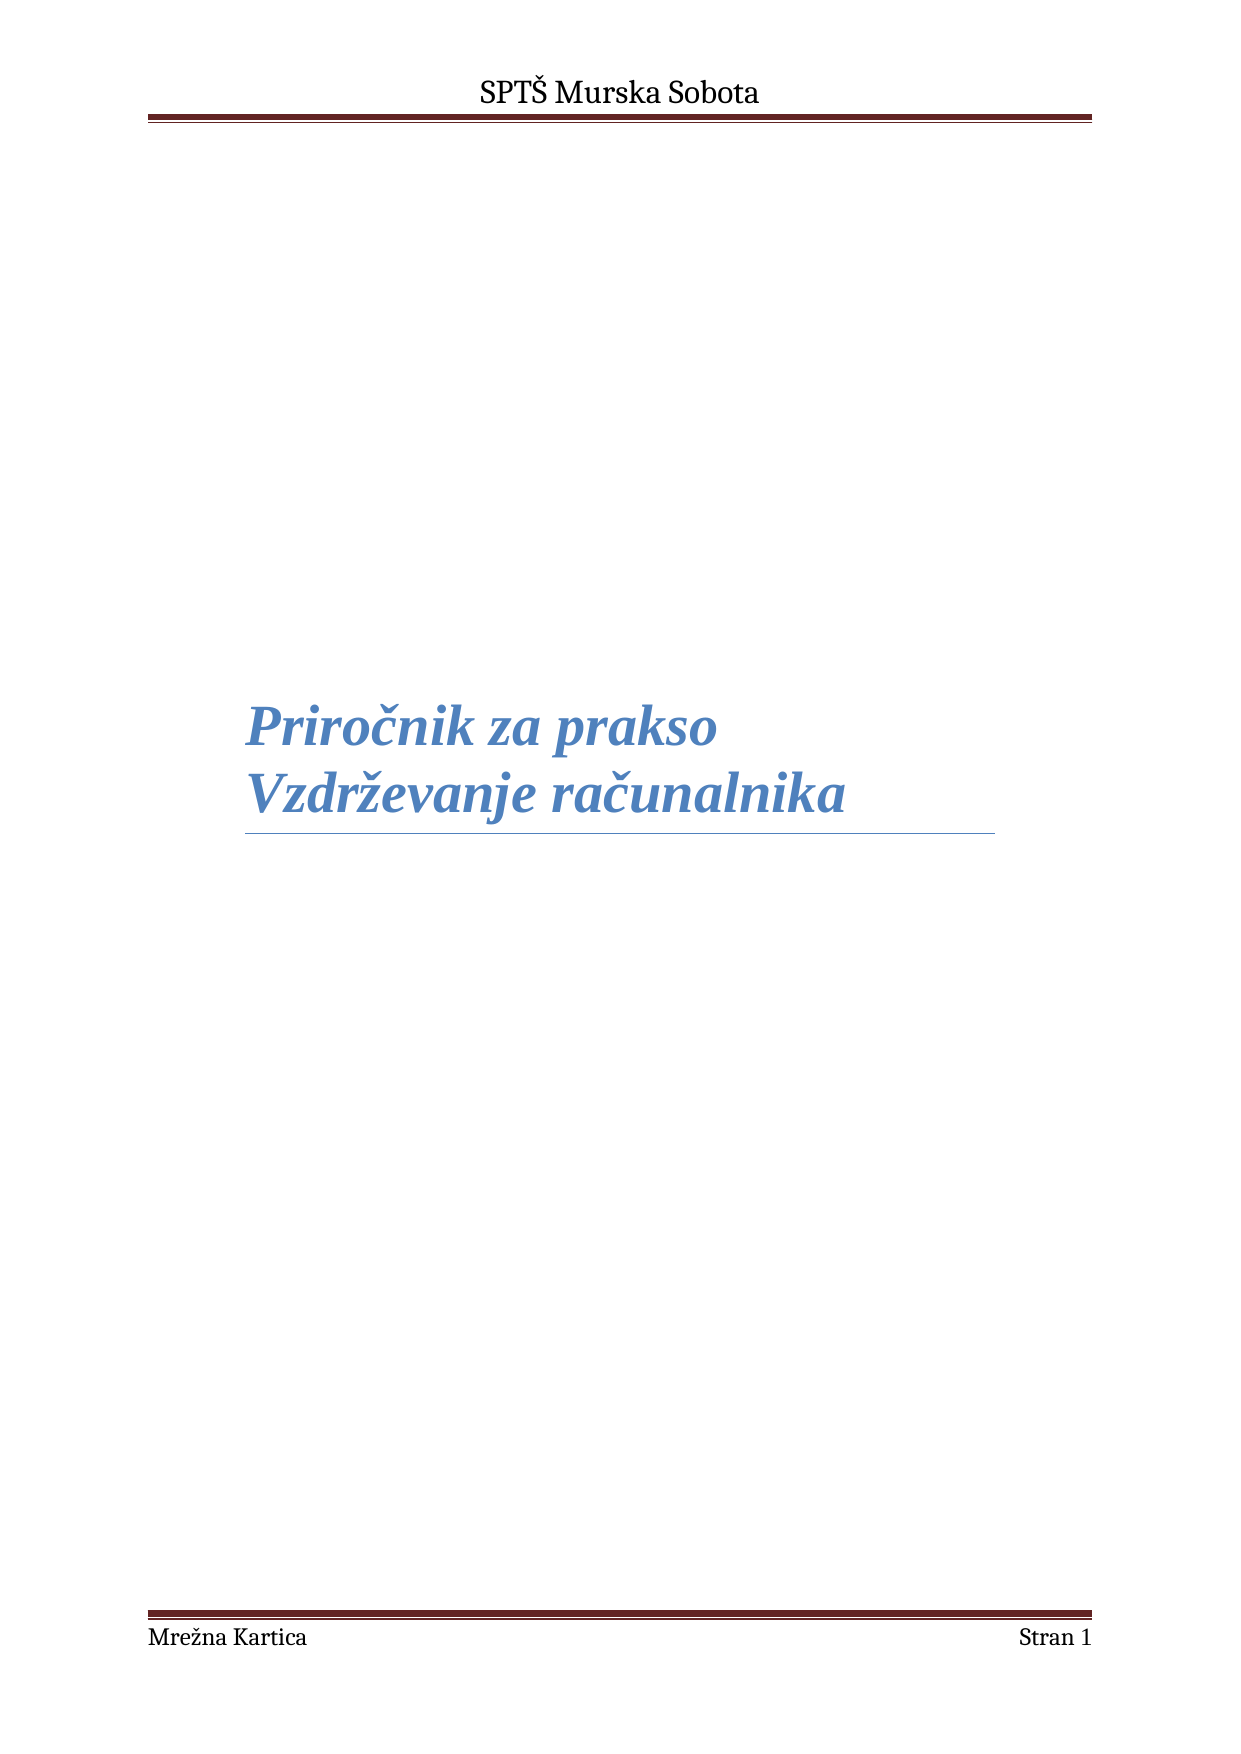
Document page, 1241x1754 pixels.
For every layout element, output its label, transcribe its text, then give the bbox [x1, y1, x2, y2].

text Priročnik za prakso Vzdrževanje računalnika [245, 691, 995, 833]
table_header [148, 863, 1092, 1601]
